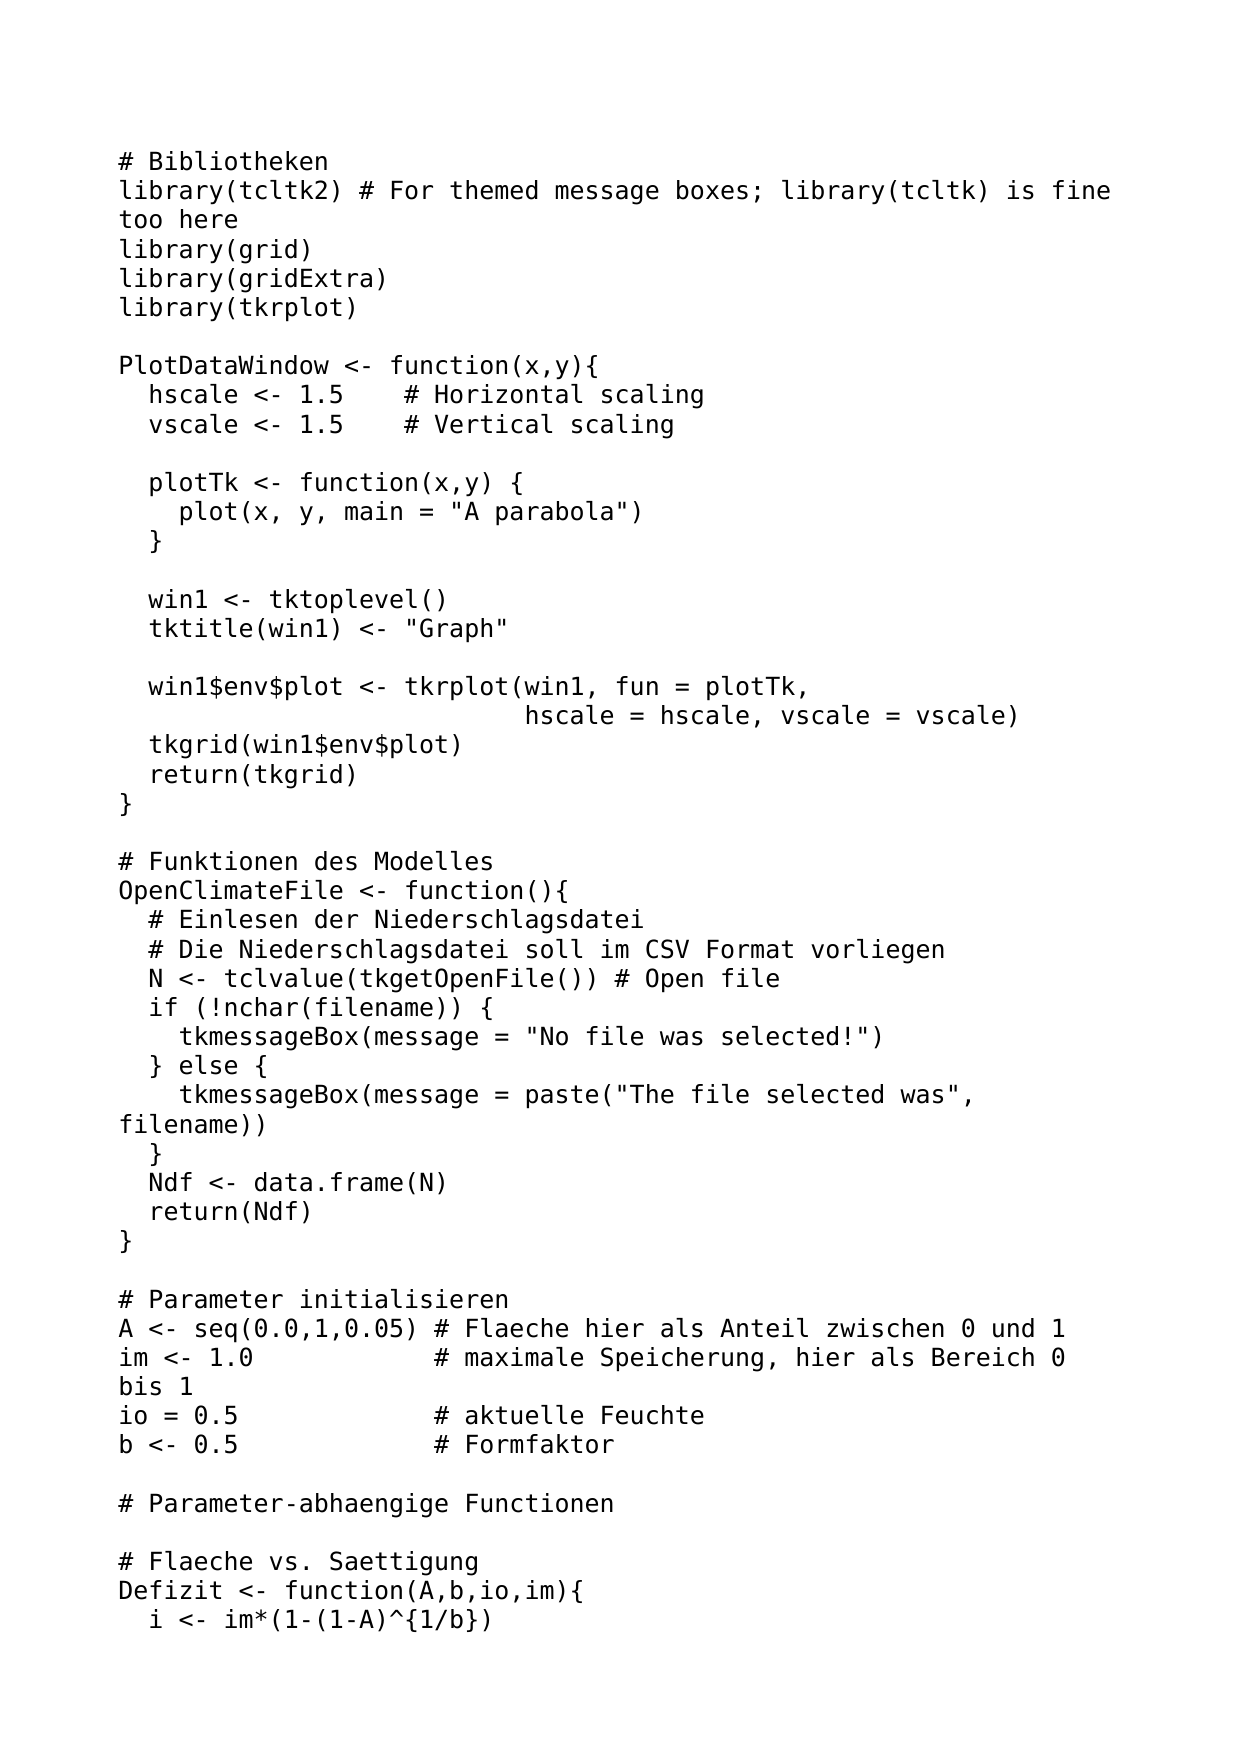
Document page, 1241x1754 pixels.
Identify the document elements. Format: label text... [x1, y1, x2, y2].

text # Bibliotheken library(tcltk2) # For themed message boxes; library(tcltk) is fine too here library(grid) library(gridExtra) library(tkrplot) PlotDataWindow <- function(x,y){ hscale <- 1.5 # Horizontal scaling vscale <- 1.5 # Vertical scaling plotTk <- function(x,y) { plot(x, y, main = "A parabola") } win1 <- tktoplevel() tktitle(win1) <- "Graph" win1$env$plot <- tkrplot(win1, fun = plotTk, hscale = hscale, vscale = vscale) tkgrid(win1$env$plot) return(tkgrid) } # Funktionen des Modelles OpenClimateFile <- function(){ # Einlesen der Niederschlagsdatei # Die Niederschlagsdatei soll im CSV Format vorliegen N <- tclvalue(tkgetOpenFile()) # Open file if (!nchar(filename)) { tkmessageBox(message = "No file was selected!") } else { tkmessageBox(message = paste("The file selected was", filename)) } Ndf <- data.frame(N) return(Ndf) } # Parameter initialisieren A <- seq(0.0,1,0.05) # Flaeche hier als Anteil zwischen 0 und 1 im <- 1.0 # maximale Speicherung, hier als Bereich 0 bis 1 io = 0.5 # aktuelle Feuchte b <- 0.5 # Formfaktor # Parameter-abhaengige Functionen # Flaeche vs. Saettigung Defizit <- function(A,b,io,im){ i <- im*(1-(1-A)^{1/b}) [118, 118, 1122, 1635]
